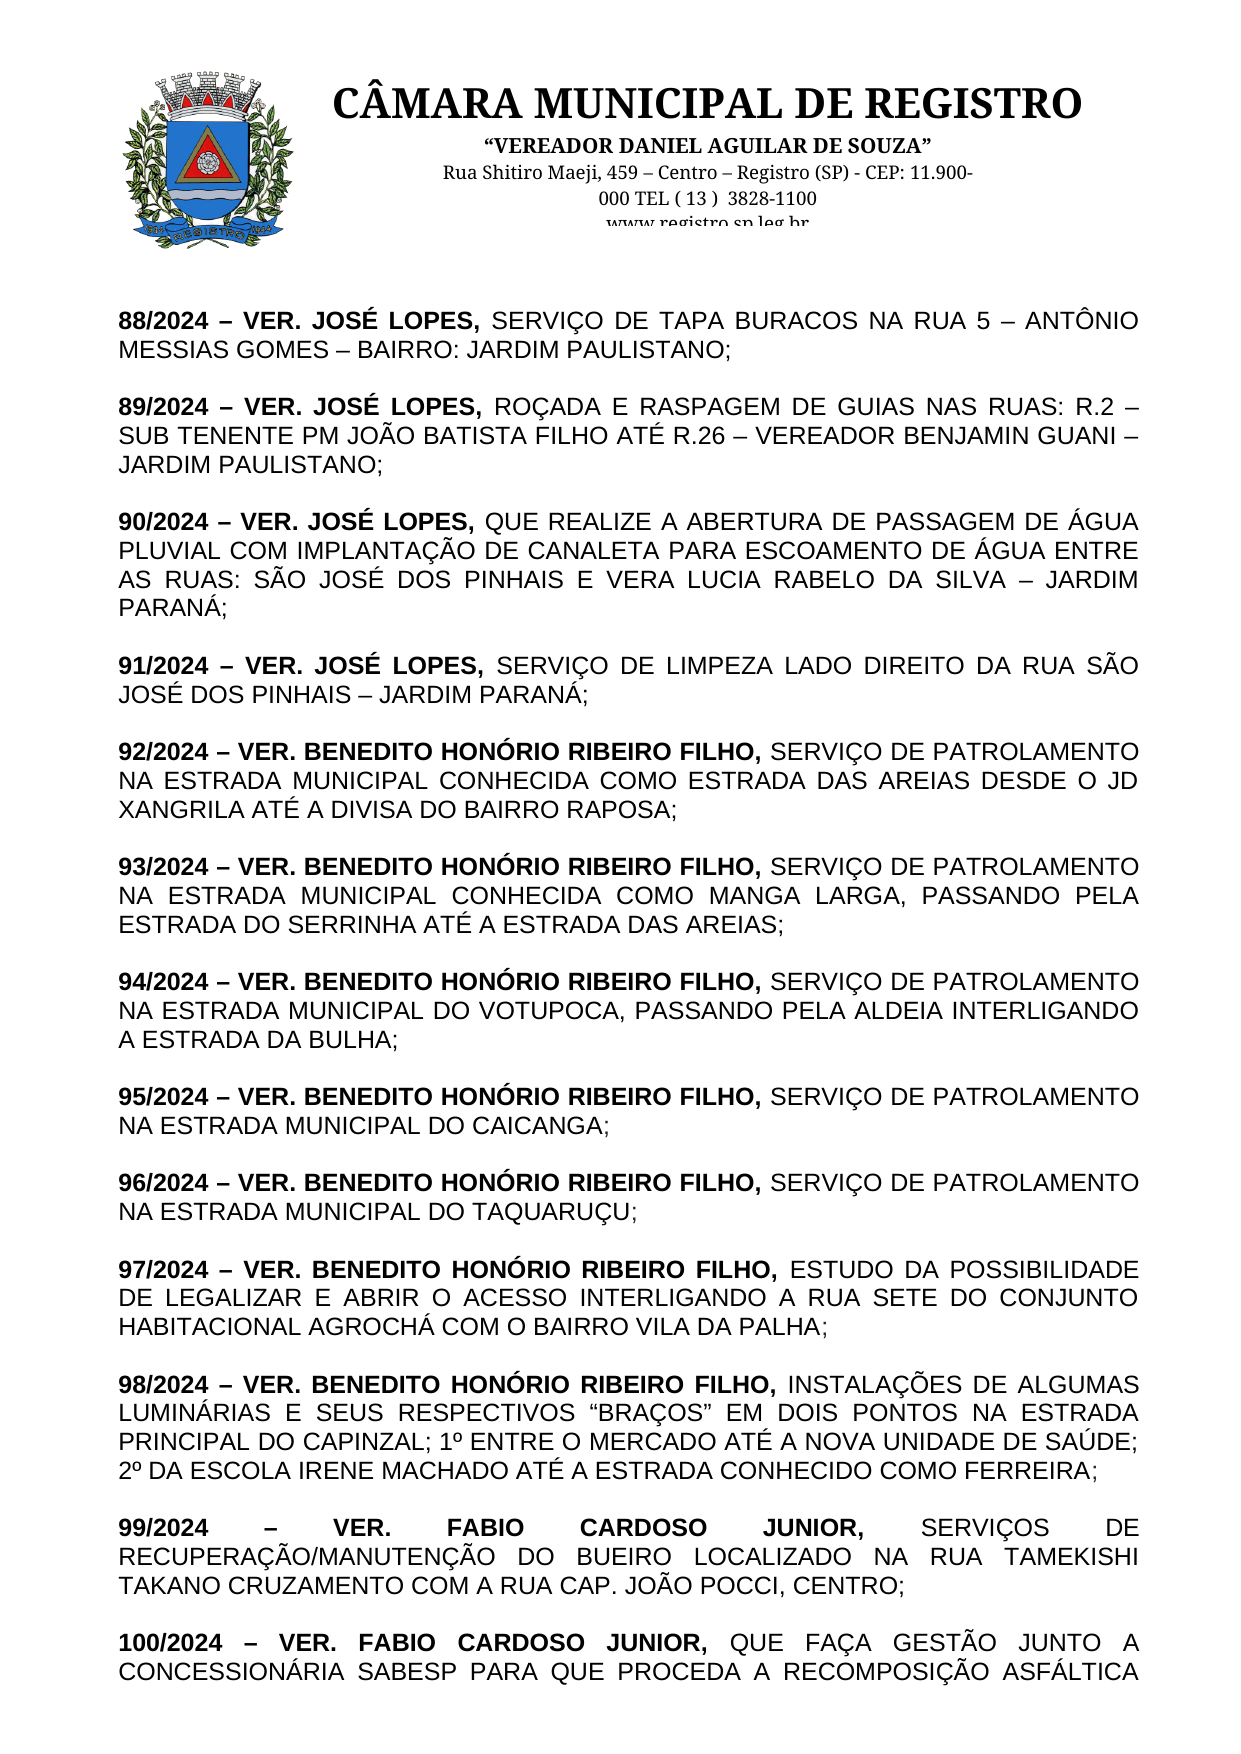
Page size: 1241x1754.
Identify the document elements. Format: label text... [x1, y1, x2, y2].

picture [118, 65, 298, 254]
text 98/2024 – VER. BENEDITO HONÓRIO RIBEIRO FILHO, INSTALAÇÕES DE ALGUMAS LUMINÁRIAS E SEUS RESPECTIVOS “BRAÇOS” EM DOIS PONTOS NA ESTRADA PRINCIPAL DO CAPINZAL; 1º ENTRE O MERCADO ATÉ A NOVA UNIDADE DE SAÚDE; 2º DA ESCOLA IRENE MACHADO ATÉ A ESTRADA CONHECIDO COMO FERREIRA; [118, 1369, 1140, 1484]
text 100/2024 – VER. FABIO CARDOSO JUNIOR, QUE FAÇA GESTÃO JUNTO A CONCESSIONÁRIA SABESP PARA QUE PROCEDA A RECOMPOSIÇÃO ASFÁLTICA [118, 1628, 1140, 1686]
text 93/2024 – VER. BENEDITO HONÓRIO RIBEIRO FILHO, SERVIÇO DE PATROLAMENTO NA ESTRADA MUNICIPAL CONHECIDA COMO MANGA LARGA, PASSANDO PELA ESTRADA DO SERRINHA ATÉ A ESTRADA DAS AREIAS; [118, 852, 1140, 938]
text 92/2024 – VER. BENEDITO HONÓRIO RIBEIRO FILHO, SERVIÇO DE PATROLAMENTO NA ESTRADA MUNICIPAL CONHECIDA COMO ESTRADA DAS AREIAS DESDE O JD XANGRILA ATÉ A DIVISA DO BAIRRO RAPOSA; [118, 737, 1140, 823]
text 97/2024 – VER. BENEDITO HONÓRIO RIBEIRO FILHO, ESTUDO DA POSSIBILIDADE DE LEGALIZAR E ABRIR O ACESSO INTERLIGANDO A RUA SETE DO CONJUNTO HABITACIONAL AGROCHÁ COM O BAIRRO VILA DA PALHA; [118, 1254, 1140, 1341]
text 96/2024 – VER. BENEDITO HONÓRIO RIBEIRO FILHO, SERVIÇO DE PATROLAMENTO NA ESTRADA MUNICIPAL DO TAQUARUÇU; [118, 1168, 1140, 1226]
text 99/2024 – VER. FABIO CARDOSO JUNIOR, SERVIÇOS DE RECUPERAÇÃO/MANUTENÇÃO DO BUEIRO LOCALIZADO NA RUA TAMEKISHI TAKANO CRUZAMENTO COM A RUA CAP. JOÃO POCCI, CENTRO; [118, 1513, 1140, 1599]
text 90/2024 – VER. JOSÉ LOPES, QUE REALIZE A ABERTURA DE PASSAGEM DE ÁGUA PLUVIAL COM IMPLANTAÇÃO DE CANALETA PARA ESCOAMENTO DE ÁGUA ENTRE AS RUAS: SÃO JOSÉ DOS PINHAIS E VERA LUCIA RABELO DA SILVA – JARDIM PARANÁ; [118, 507, 1140, 622]
text 94/2024 – VER. BENEDITO HONÓRIO RIBEIRO FILHO, SERVIÇO DE PATROLAMENTO NA ESTRADA MUNICIPAL DO VOTUPOCA, PASSANDO PELA ALDEIA INTERLIGANDO A ESTRADA DA BULHA; [118, 967, 1140, 1053]
text 88/2024 – VER. JOSÉ LOPES, SERVIÇO DE TAPA BURACOS NA RUA 5 – ANTÔNIO MESSIAS GOMES – BAIRRO: JARDIM PAULISTANO; [118, 306, 1140, 363]
text 91/2024 – VER. JOSÉ LOPES, SERVIÇO DE LIMPEZA LADO DIREITO DA RUA SÃO JOSÉ DOS PINHAIS – JARDIM PARANÁ; [118, 651, 1140, 708]
text 89/2024 – VER. JOSÉ LOPES, ROÇADA E RASPAGEM DE GUIAS NAS RUAS: R.2 – SUB TENENTE PM JOÃO BATISTA FILHO ATÉ R.26 – VEREADOR BENJAMIN GUANI – JARDIM PAULISTANO; [118, 392, 1140, 478]
text 95/2024 – VER. BENEDITO HONÓRIO RIBEIRO FILHO, SERVIÇO DE PATROLAMENTO NA ESTRADA MUNICIPAL DO CAICANGA; [118, 1082, 1140, 1139]
